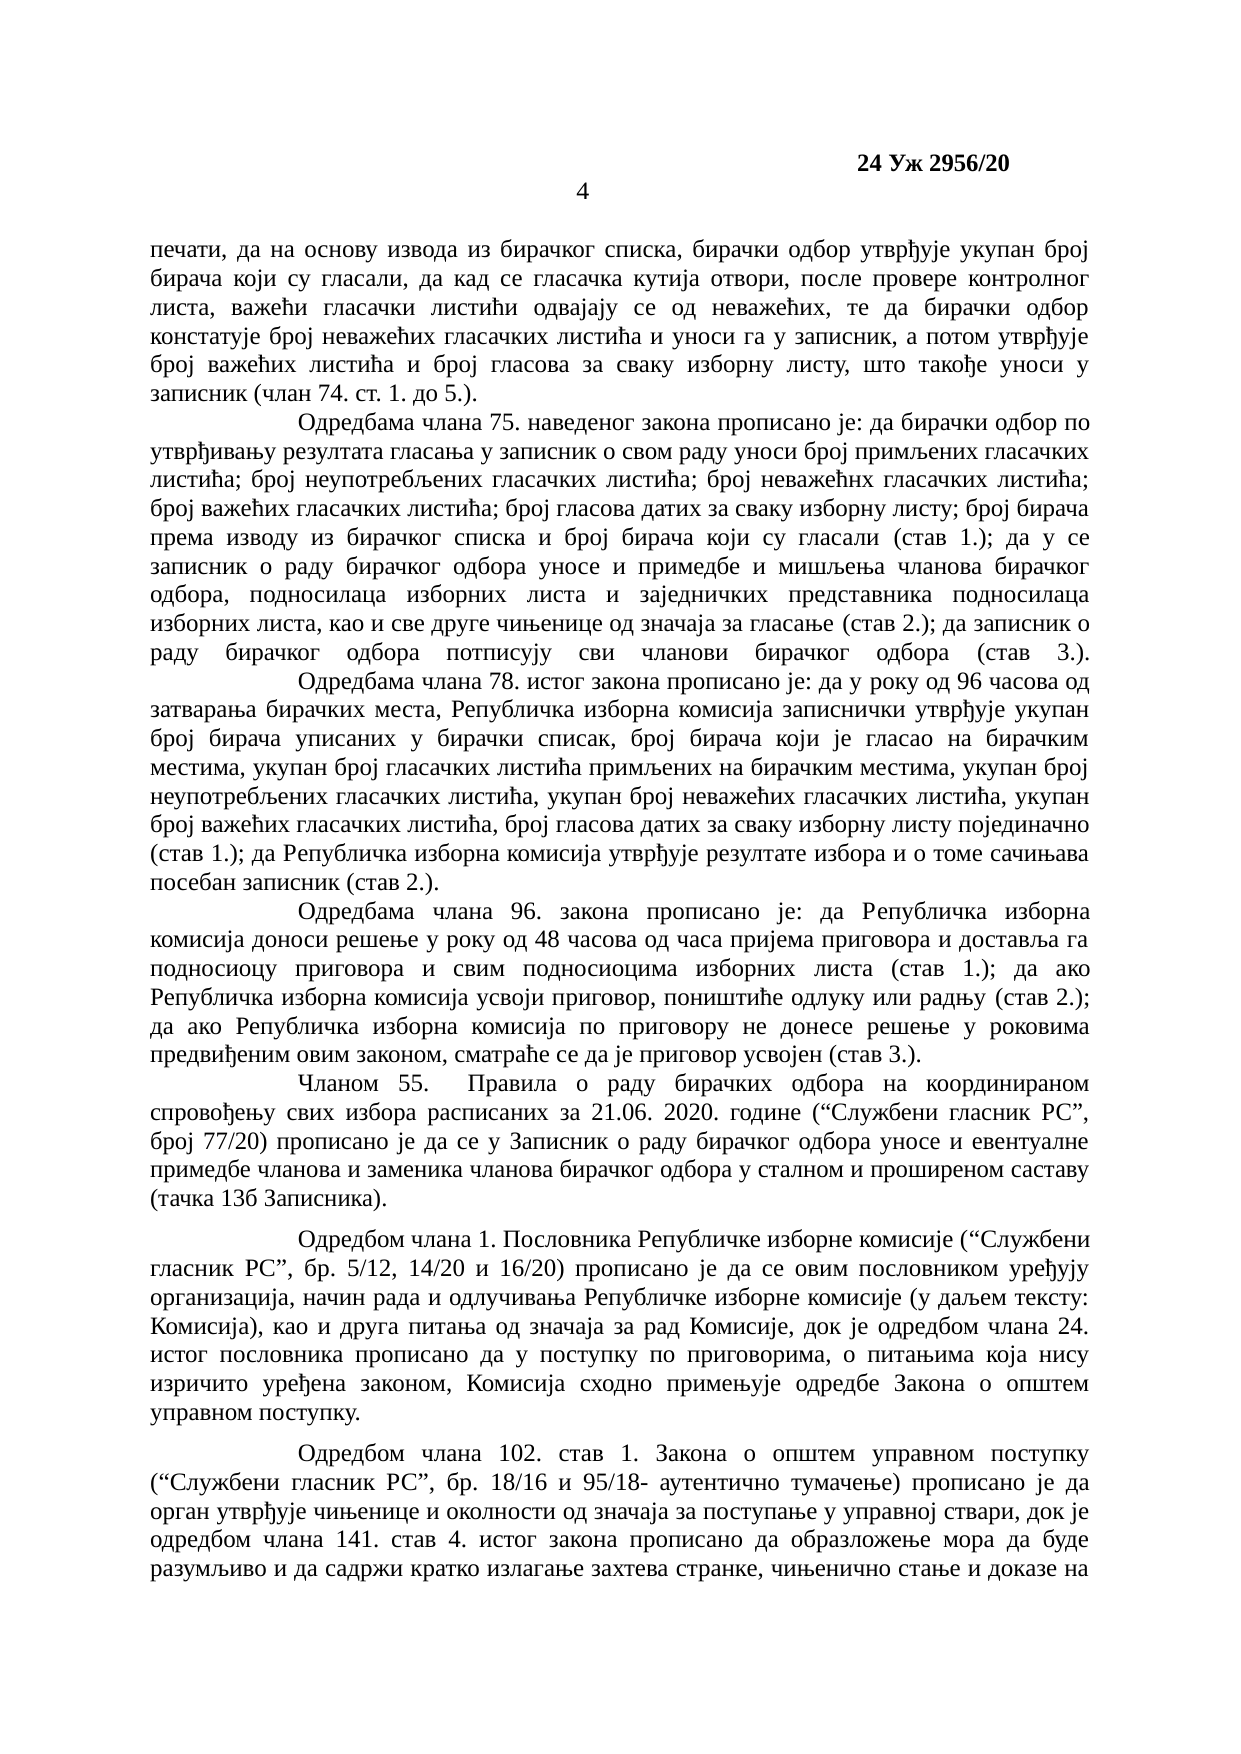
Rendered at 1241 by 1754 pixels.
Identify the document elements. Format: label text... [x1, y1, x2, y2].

text Одредбама члана 96. закона прописано је: да Републичка изборна комисија доноси решење у року од 48 часова од часа пријема приговора и доставља га подносиоцу приговора и свим подносиоцима изборних листа (став 1.); да ако Републичка изборна комисија усвоји приговор, поништиће одлуку или радњу (став 2.); да ако Републичка изборна комисија по приговору не донесе решење у роковима предвиђеним овим законом, сматраће се да је приговор усвојен (став 3.). [150, 896, 1090, 1068]
text печати, да на основу извода из бирачког списка, бирачки одбор утврђује укупан број бирача који су гласали, да кад се гласачка кутија отвори, после провере контролног листа, важећи гласачки листићи одвајају се од неважећих, те да бирачки одбор констатује број неважећих гласачких листића и уноси га у записник, а потом утврђује број важећих листића и број гласова за сваку изборну листу, што такође уноси у записник (члан 74. ст. 1. до 5.). [150, 234, 1090, 407]
text Чланом 55. Правила о раду бирачких одбора на координираном спровођењу свих избора расписаних за 21.06. 2020. године (“Службени гласник РС”, број 77/20) прописано је да се у Записник о раду бирачког одбора уносе и евентуалне примедбе чланова и заменика чланова бирачког одбора у сталном и проширеном саставу (тачка 13б Записника). [150, 1068, 1090, 1212]
text Одредбом члана 1. Пословника Републичке изборне комисије (“Службени гласник РС”, бр. 5/12, 14/20 и 16/20) прописано је да се овим пословником уређују организација, начин рада и одлучивања Републичке изборне комисије (у даљем тексту: Комисија), као и друга питања од значаја за рад Комисије, док је одредбом члана 24. истог пословника прописано да у поступку по приговорима, о питањима која нису изричито уређена законом, Комисија сходно примењује одредбе Закона о општем управном поступку. [150, 1224, 1090, 1426]
text Одредбама члана 75. наведеног закона прописано је: да бирачки одбор по утврђивању резултата гласања у записник о свом раду уноси број примљених гласачких листића; број неупотребљених гласачких листића; број неважећнх гласачких листића; број важећих гласачких листића; број гласова датих за сваку изборну листу; број бирача према изводу из бирачког списка и број бирача који су гласали (став 1.); да у се записник о раду бирачког одбора уносе и примедбе и мишљења чланова бирачког одбора, подносилаца изборних листа и заједничких представника подносилаца изборних листа, као и све друге чињенице од значаја за гласање (став 2.); да записник о раду бирачког одбора потписују сви чланови бирачког одбора (став 3.). Одредбама члана 78. истог закона прописано је: да у року од 96 часова од затварања бирачких места, Републичка изборна комисија записнички утврђује укупан број бирача уписаних у бирачки списак, број бирача који је гласао на бирачким местима, укупан број гласачких листића примљених на бирачким местима, укупан број неупотребљених гласачких листића, укупан број неважећих гласачких листића, укупан број важећих гласачких листића, број гласова датих за сваку изборну листу појединачно (став 1.); да Републичка изборна комисија утврђује резултате избора и о томе сачињава посебан записник (став 2.). [150, 407, 1090, 896]
text Одредбом члана 102. став 1. Закона о општем управном поступку (“Службени гласник РС”, бр. 18/16 и 95/18- аутентично тумачење) прописано је да орган утврђује чињенице и околности од значаја за поступање у управној ствари, док је одредбом члана 141. став 4. истог закона прописано да образложење мора да буде разумљиво и да садржи кратко излагање захтева странке, чињенично стање и доказе на [150, 1438, 1090, 1582]
